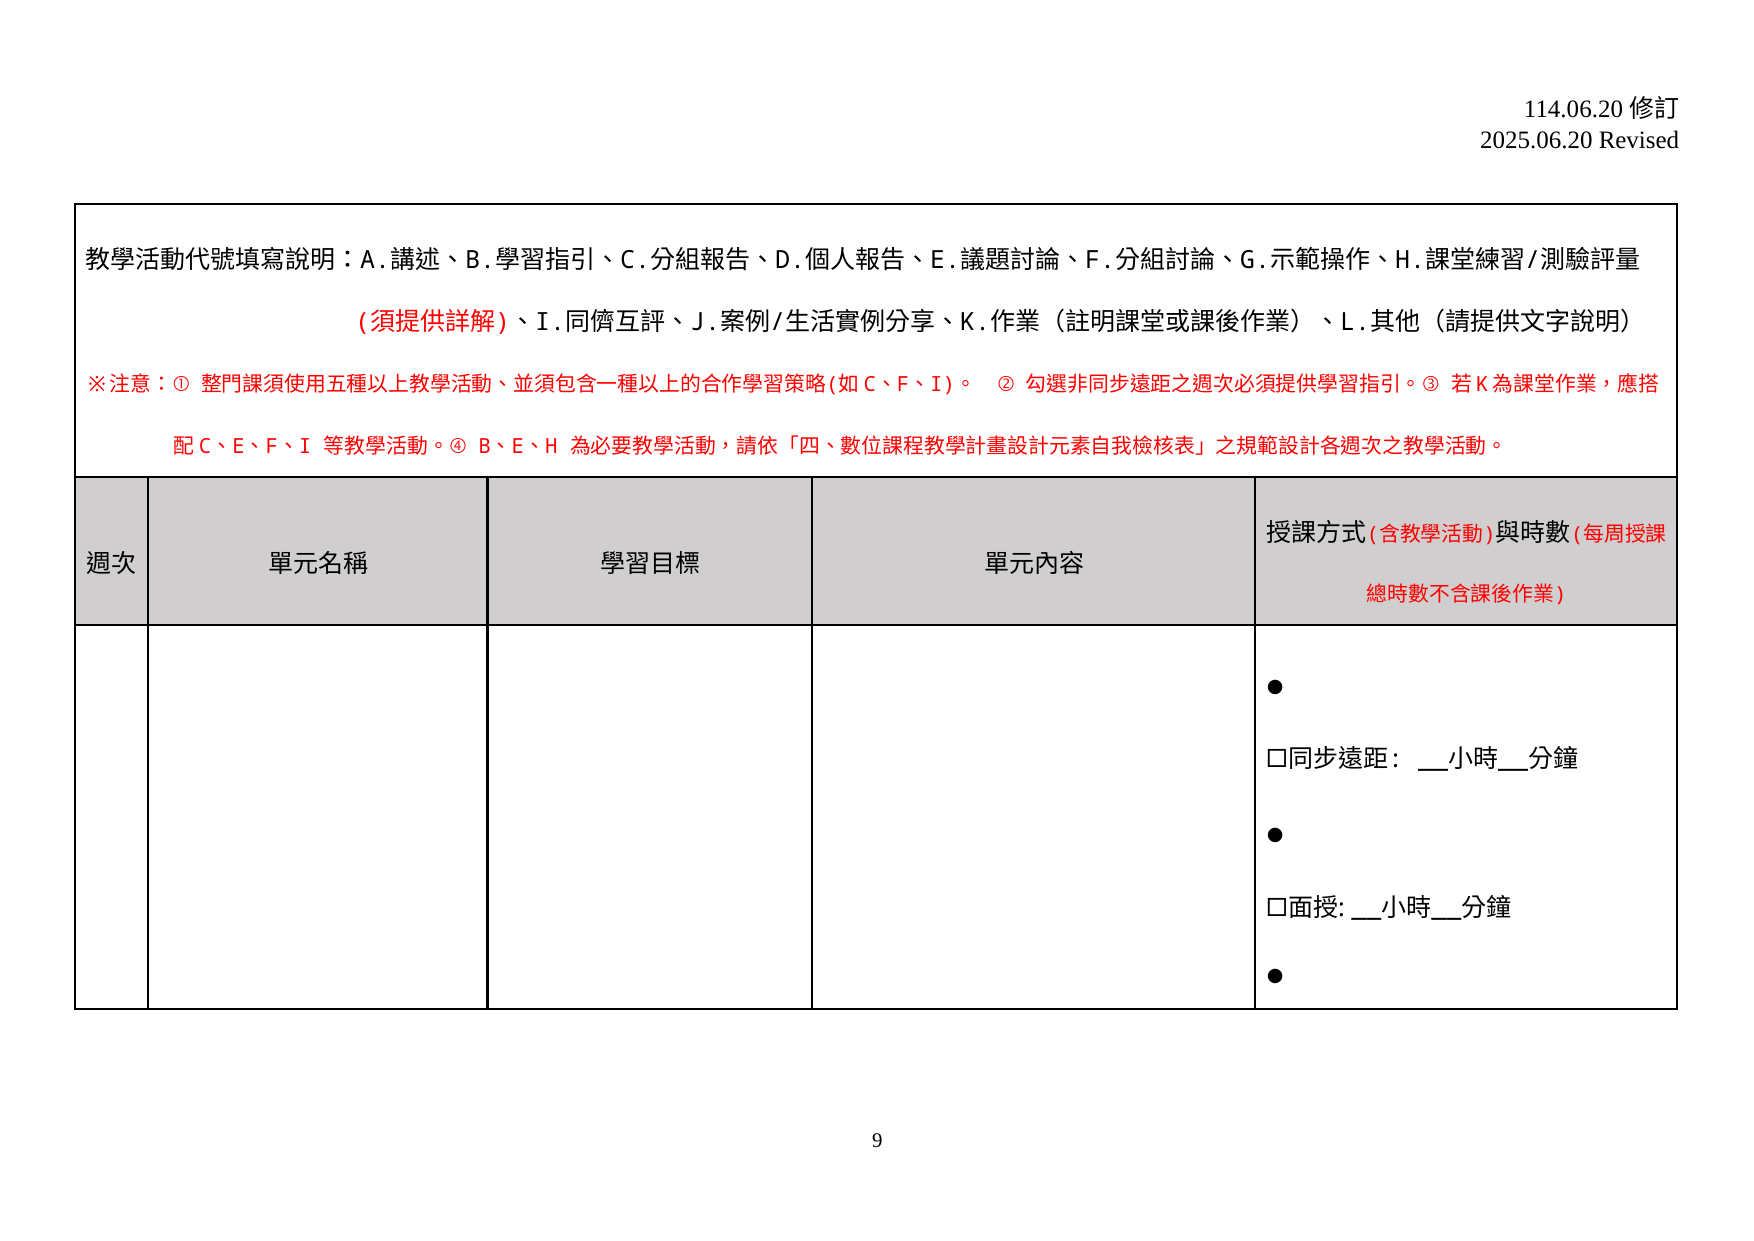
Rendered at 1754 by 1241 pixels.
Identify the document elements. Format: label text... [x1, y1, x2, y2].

table_cell 授課方式(含教學活動)與時數(每周授課總時數不含課後作業) [1256, 478, 1676, 624]
table_cell [1678, 624, 1754, 1007]
table_cell 單元名稱 [149, 478, 486, 624]
table_header 教學活動代號填寫說明：A.講述、B.學習指引、C.分組報告、D.個人報告、E.議題討論、F.分組討論、G.示範操作、H.課堂練習/測驗評量(須提供詳解)、I.同儕互評、J.案例/生活實例分享、K.作業（註明課堂或課後作業）、L.其他（請提供文字說明） ※注意： 整門課須使用五種以上教學活動、並須包含一種以上的合作學習策略(如C、F、I)。  勾選非同步遠距之週次必須提供學習指引。 若K為課堂作業，應搭配C、E、F、I 等教學活動。 B、E、H 為必要教學活動，請依「四、數位課程教學計畫設計元素自我檢核表」之規範設計各週次之教學活動。 [76, 205, 1676, 476]
table_cell 週次 [76, 478, 147, 624]
table_cell [1678, 476, 1754, 624]
table_cell 非同步遠距: __小時__分鐘 同步遠距: __小時__分鐘 面授: __小時__分鐘 [1256, 626, 1676, 1007]
table_cell 學習目標 [489, 478, 811, 624]
table_cell [76, 626, 147, 1007]
table_cell [813, 626, 1254, 1007]
table_cell [149, 626, 486, 1007]
table_cell 單元內容 [813, 478, 1254, 624]
table_header [1678, 203, 1754, 476]
table_cell [489, 626, 811, 1007]
